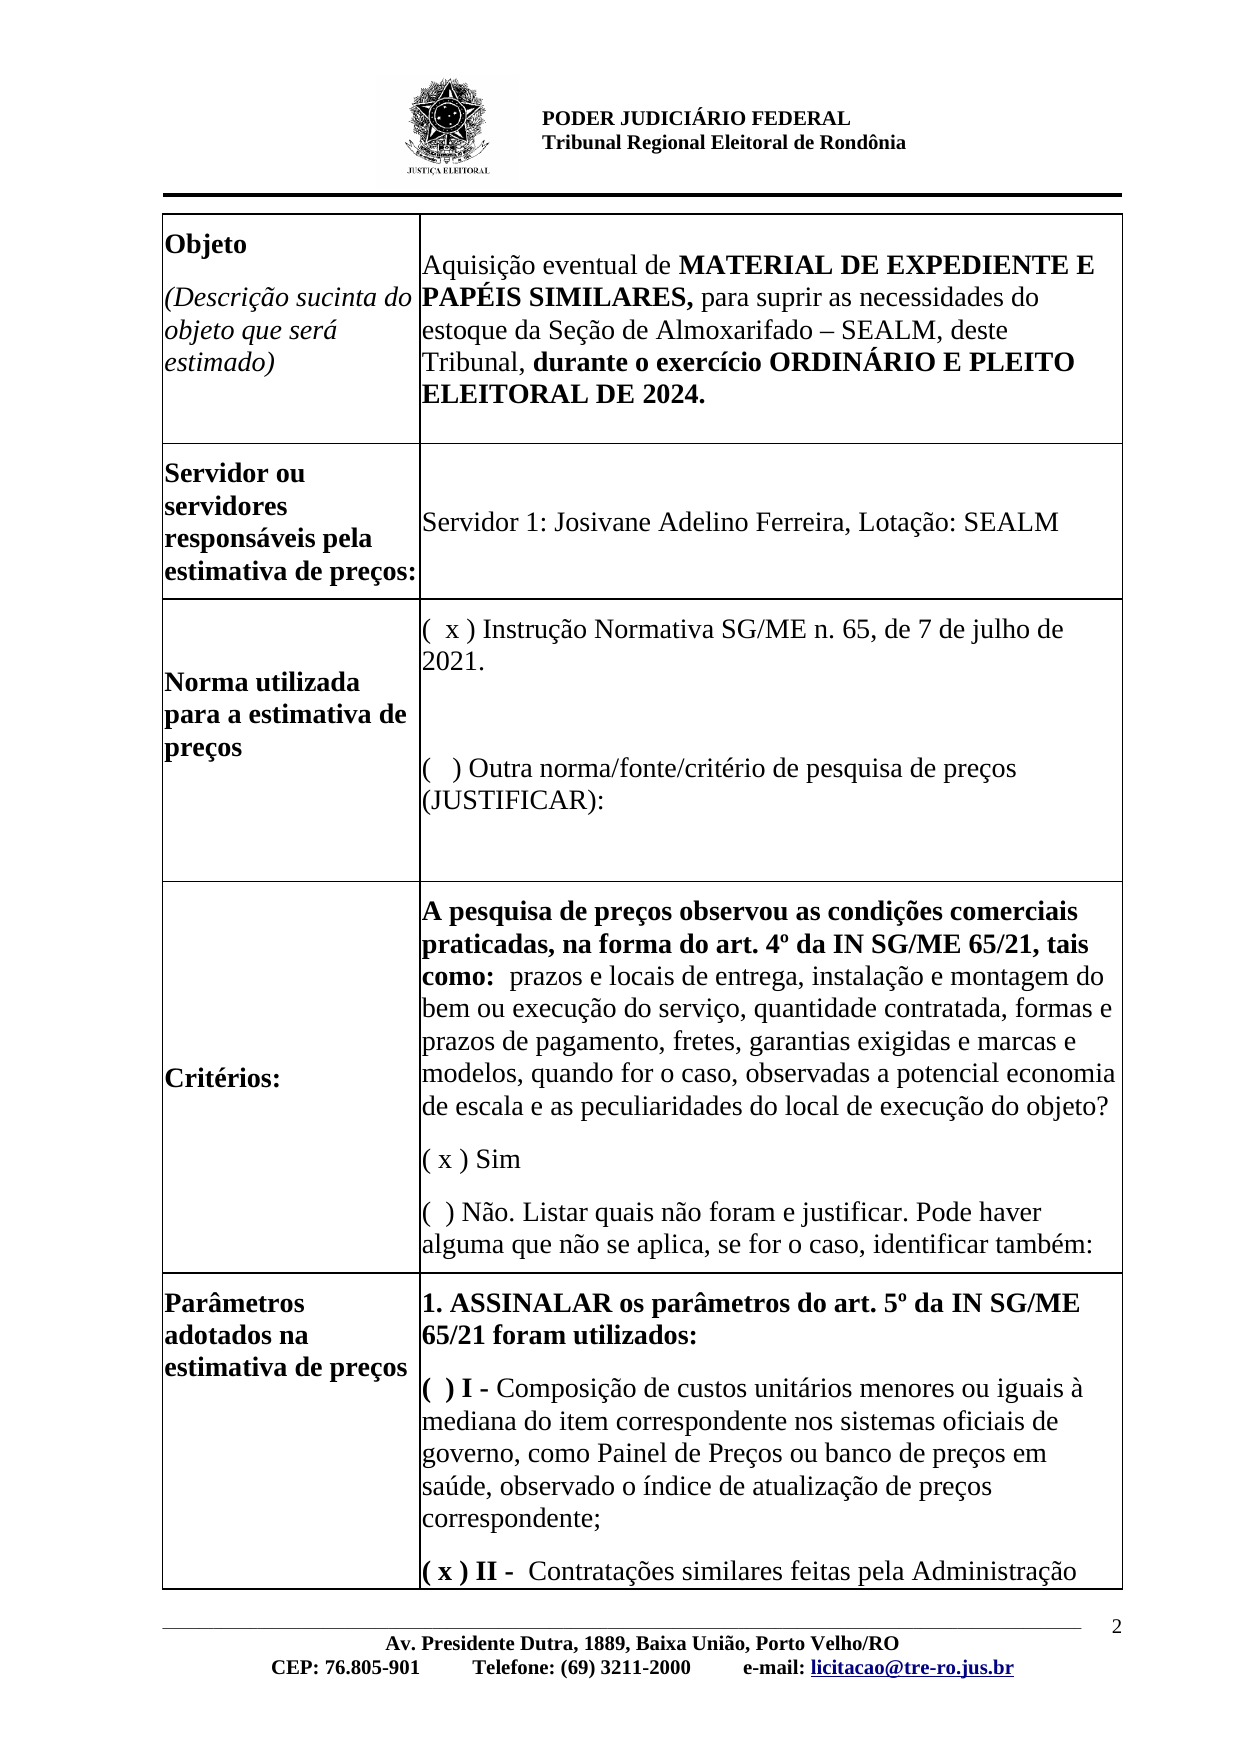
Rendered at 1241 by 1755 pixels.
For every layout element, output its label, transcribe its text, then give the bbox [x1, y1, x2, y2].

table_cell Aquisição eventual de MATERIAL DE EXPEDIENTE E PAPÉIS SIMILARES, para suprir as necessidades do estoque da Seção de Almoxarifado – SEALM, deste Tribunal, durante o exercício ORDINÁRIO E PLEITO ELEITORAL DE 2024. [421, 215, 1122, 443]
table_cell Objeto (Descrição sucinta do objeto que será estimado) [163, 215, 419, 443]
table_cell Parâmetros adotados na estimativa de preços [163, 1274, 419, 1588]
table_cell Critérios: [163, 882, 419, 1272]
table_cell A pesquisa de preços observou as condições comerciais praticadas, na forma do art. 4º da IN SG/ME 65/21, tais como: prazos e locais de entrega, instalação e montagem do bem ou execução do serviço, quantidade contratada, formas e prazos de pagamento, fretes, garantias exigidas e marcas e modelos, quando for o caso, observadas a potencial economia de escala e as peculiaridades do local de execução do objeto? ( x ) Sim ( ) Não. Listar quais não foram e justificar. Pode haver alguma que não se aplica, se for o caso, identificar também: [421, 882, 1122, 1272]
table_cell Servidor ou servidores responsáveis pela estimativa de preços: [163, 444, 419, 598]
table_cell 1. ASSINALAR os parâmetros do art. 5º da IN SG/ME 65/21 foram utilizados: ( ) I - Composição de custos unitários menores ou iguais à mediana do item correspondente nos sistemas oficiais de governo, como Painel de Preços ou banco de preços em saúde, observado o índice de atualização de preços correspondente; ( x ) II - Contratações similares feitas pela Administração [421, 1274, 1122, 1588]
table_cell ( x ) Instrução Normativa SG/ME n. 65, de 7 de julho de 2021. ( ) Outra norma/fonte/critério de pesquisa de preços (JUSTIFICAR): [421, 600, 1122, 881]
table_cell Norma utilizada para a estimativa de preços [163, 600, 419, 881]
table_cell Servidor 1: Josivane Adelino Ferreira, Lotação: SEALM [421, 444, 1122, 598]
